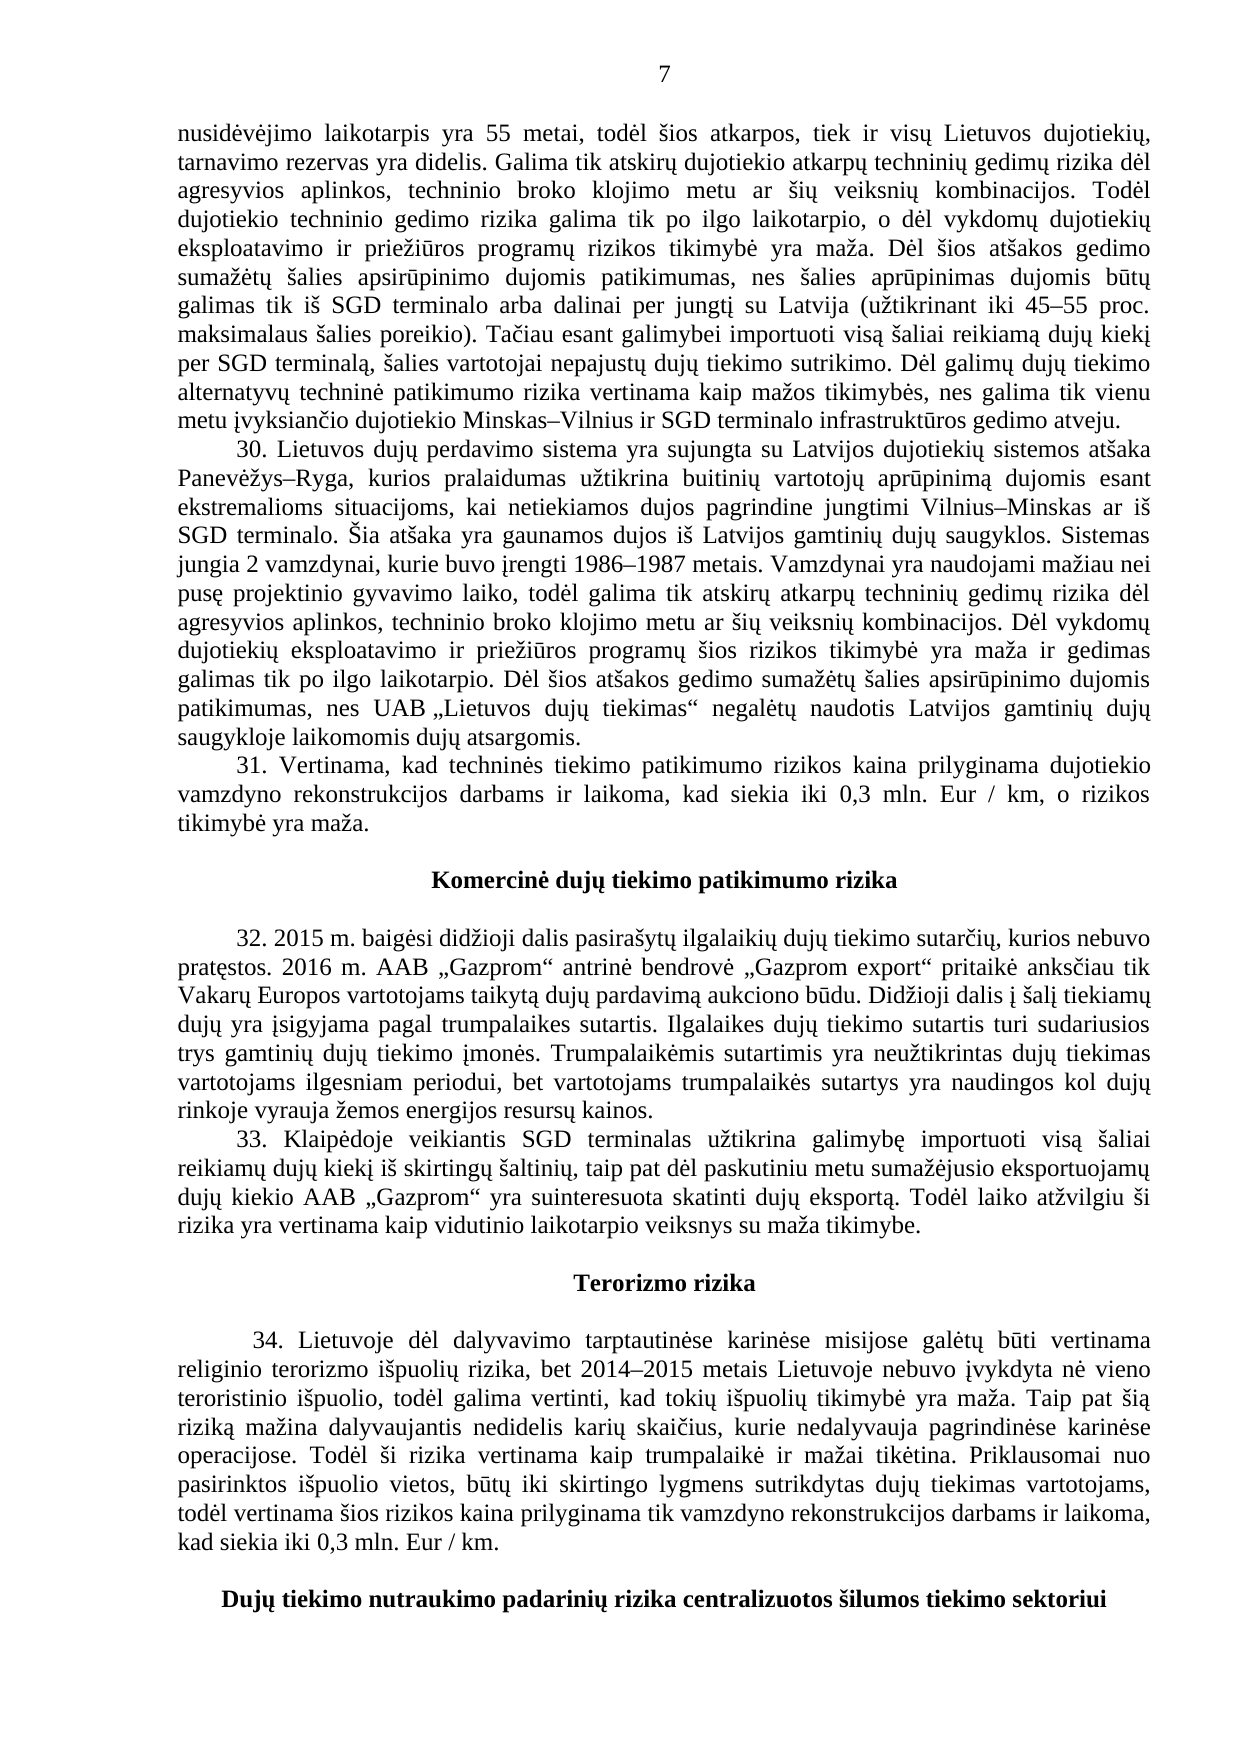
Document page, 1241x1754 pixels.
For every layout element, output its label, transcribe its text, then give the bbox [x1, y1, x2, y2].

text 31. Vertinama, kad techninės tiekimo patikimumo rizikos kaina prilyginama dujotiekio vamzdyno rekonstrukcijos darbams ir laikoma, kad siekia iki 0,3 mln. Eur / km, o rizikos tikimybė yra maža. [177, 751, 1152, 837]
text 30. Lietuvos dujų perdavimo sistema yra sujungta su Latvijos dujotiekių sistemos atšaka Panevėžys–Ryga, kurios pralaidumas užtikrina buitinių vartotojų aprūpinimą dujomis esant ekstremalioms situacijoms, kai netiekiamos dujos pagrindine jungtimi Vilnius–Minskas ar iš SGD terminalo. Šia atšaka yra gaunamos dujos iš Latvijos gamtinių dujų saugyklos. Sistemas jungia 2 vamzdynai, kurie buvo įrengti 1986–1987 metais. Vamzdynai yra naudojami mažiau nei pusę projektinio gyvavimo laiko, todėl galima tik atskirų atkarpų techninių gedimų rizika dėl agresyvios aplinkos, techninio broko klojimo metu ar šių veiksnių kombinacijos. Dėl vykdomų dujotiekių eksploatavimo ir priežiūros programų šios rizikos tikimybė yra maža ir gedimas galimas tik po ilgo laikotarpio. Dėl šios atšakos gedimo sumažėtų šalies apsirūpinimo dujomis patikimumas, nes UAB „Lietuvos dujų tiekimas“ negalėtų naudotis Latvijos gamtinių dujų saugykloje laikomomis dujų atsargomis. [177, 434, 1152, 751]
text 33. Klaipėdoje veikiantis SGD terminalas užtikrina galimybę importuoti visą šaliai reikiamų dujų kiekį iš skirtingų šaltinių, taip pat dėl paskutiniu metu sumažėjusio eksportuojamų dujų kiekio AAB „Gazprom“ yra suinteresuota skatinti dujų eksportą. Todėl laiko atžvilgiu ši rizika yra vertinama kaip vidutinio laikotarpio veiksnys su maža tikimybe. [177, 1124, 1152, 1239]
text Dujų tiekimo nutraukimo padarinių rizika centralizuotos šilumos tiekimo sektoriui [177, 1584, 1152, 1613]
text nusidėvėjimo laikotarpis yra 55 metai, todėl šios atkarpos, tiek ir visų Lietuvos dujotiekių, tarnavimo rezervas yra didelis. Galima tik atskirų dujotiekio atkarpų techninių gedimų rizika dėl agresyvios aplinkos, techninio broko klojimo metu ar šių veiksnių kombinacijos. Todėl dujotiekio techninio gedimo rizika galima tik po ilgo laikotarpio, o dėl vykdomų dujotiekių eksploatavimo ir priežiūros programų rizikos tikimybė yra maža. Dėl šios atšakos gedimo sumažėtų šalies apsirūpinimo dujomis patikimumas, nes šalies aprūpinimas dujomis būtų galimas tik iš SGD terminalo arba dalinai per jungtį su Latvija (užtikrinant iki 45–55 proc. maksimalaus šalies poreikio). Tačiau esant galimybei importuoti visą šaliai reikiamą dujų kiekį per SGD terminalą, šalies vartotojai nepajustų dujų tiekimo sutrikimo. Dėl galimų dujų tiekimo alternatyvų techninė patikimumo rizika vertinama kaip mažos tikimybės, nes galima tik vienu metu įvyksiančio dujotiekio Minskas–Vilnius ir SGD terminalo infrastruktūros gedimo atveju. [177, 118, 1152, 434]
text Komercinė dujų tiekimo patikimumo rizika [177, 866, 1152, 894]
text Terorizmo rizika [177, 1268, 1152, 1297]
text 32. 2015 m. baigėsi didžioji dalis pasirašytų ilgalaikių dujų tiekimo sutarčių, kurios nebuvo pratęstos. 2016 m. AAB „Gazprom“ antrinė bendrovė „Gazprom export“ pritaikė anksčiau tik Vakarų Europos vartotojams taikytą dujų pardavimą aukciono būdu. Didžioji dalis į šalį tiekiamų dujų yra įsigyjama pagal trumpalaikes sutartis. Ilgalaikes dujų tiekimo sutartis turi sudariusios trys gamtinių dujų tiekimo įmonės. Trumpalaikėmis sutartimis yra neužtikrintas dujų tiekimas vartotojams ilgesniam periodui, bet vartotojams trumpalaikės sutartys yra naudingos kol dujų rinkoje vyrauja žemos energijos resursų kainos. [177, 923, 1152, 1124]
text 34. Lietuvoje dėl dalyvavimo tarptautinėse karinėse misijose galėtų būti vertinama religinio terorizmo išpuolių rizika, bet 2014–2015 metais Lietuvoje nebuvo įvykdyta nė vieno teroristinio išpuolio, todėl galima vertinti, kad tokių išpuolių tikimybė yra maža. Taip pat šią riziką mažina dalyvaujantis nedidelis karių skaičius, kurie nedalyvauja pagrindinėse karinėse operacijose. Todėl ši rizika vertinama kaip trumpalaikė ir mažai tikėtina. Priklausomai nuo pasirinktos išpuolio vietos, būtų iki skirtingo lygmens sutrikdytas dujų tiekimas vartotojams, todėl vertinama šios rizikos kaina prilyginama tik vamzdyno rekonstrukcijos darbams ir laikoma, kad siekia iki 0,3 mln. Eur / km. [177, 1326, 1152, 1556]
